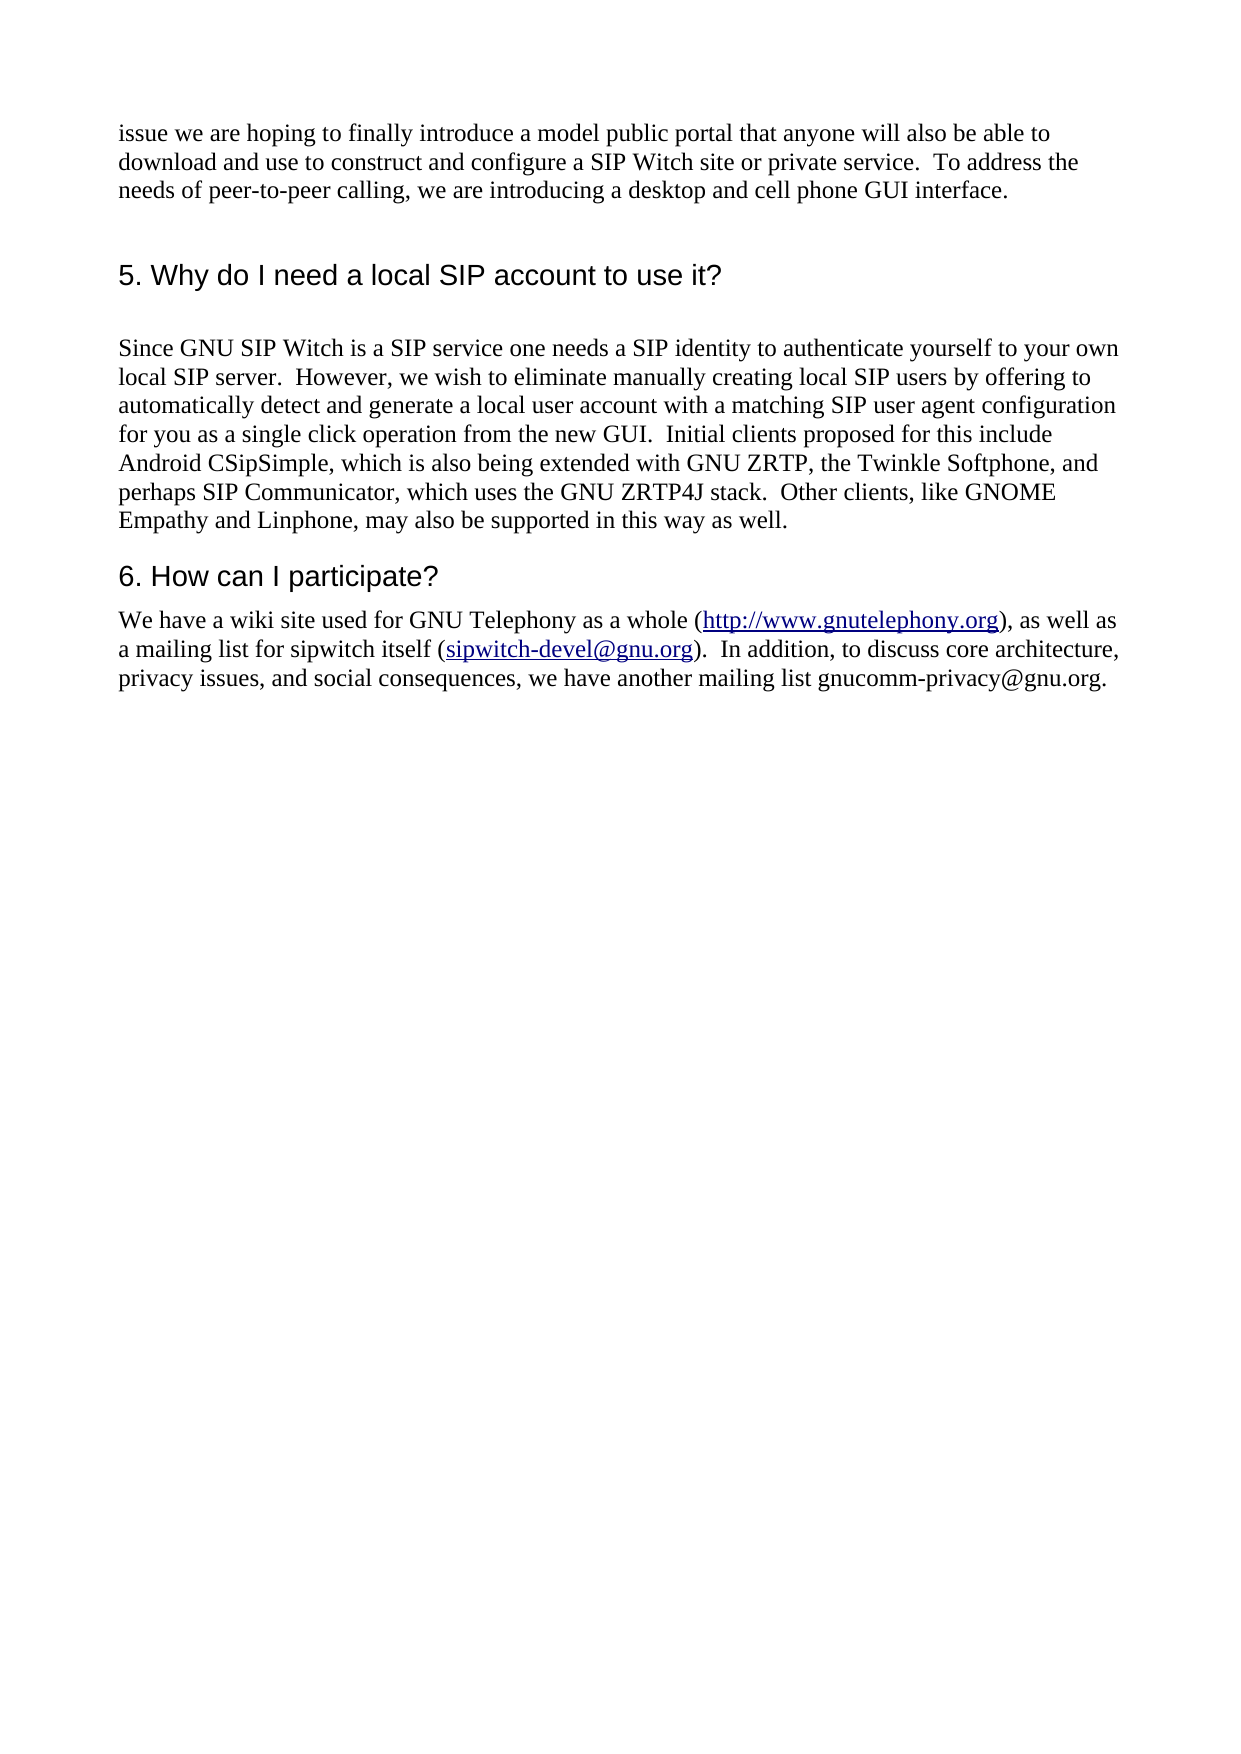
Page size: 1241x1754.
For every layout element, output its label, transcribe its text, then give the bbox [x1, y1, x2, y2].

text We have a wiki site used for GNU Telephony as a whole (http://www.gnutelephony.org), as well as a mailing list for sipwitch itself (sipwitch-devel@gnu.org). In addition, to discuss core architecture, privacy issues, and social consequences, we have another mailing list gnucomm-privacy@gnu.org. [118, 605, 1122, 691]
subtitle 6. How can I participate? [118, 559, 1122, 593]
subtitle 5. Why do I need a local SIP account to use it? [118, 258, 1122, 292]
text issue we are hoping to finally introduce a model public portal that anyone will also be able to download and use to construct and configure a SIP Witch site or private service. To address the needs of peer-to-peer calling, we are introducing a desktop and cell phone GUI interface. [118, 118, 1122, 204]
text Since GNU SIP Witch is a SIP service one needs a SIP identity to authenticate yourself to your own local SIP server. However, we wish to eliminate manually creating local SIP users by offering to automatically detect and generate a local user account with a matching SIP user agent configuration for you as a single click operation from the new GUI. Initial clients proposed for this include Android CSipSimple, which is also being extended with GNU ZRTP, the Twinkle Softphone, and perhaps SIP Communicator, which uses the GNU ZRTP4J stack. Other clients, like GNOME Empathy and Linphone, may also be supported in this way as well. [118, 333, 1122, 534]
